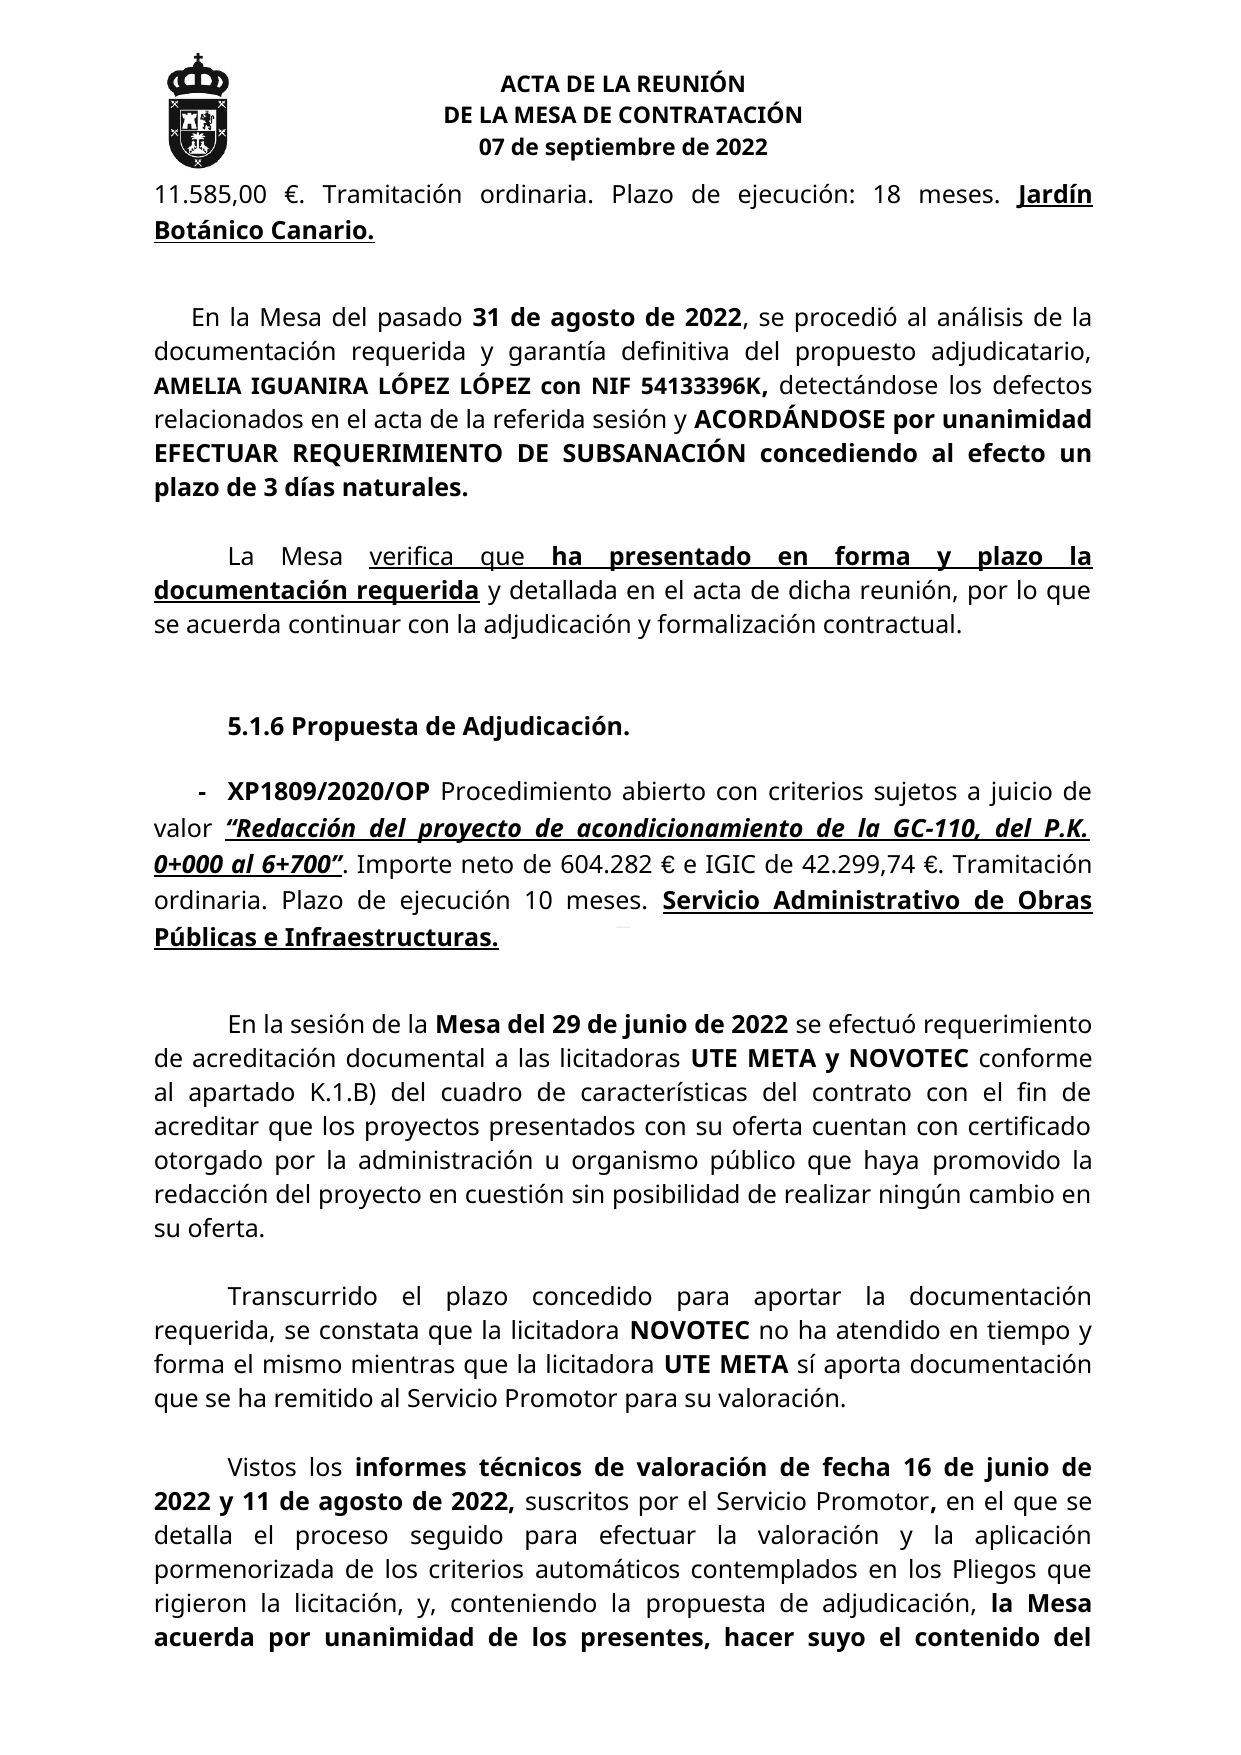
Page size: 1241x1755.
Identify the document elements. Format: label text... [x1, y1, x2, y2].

picture [164, 50, 231, 171]
list XP1809/2020/OP Procedimiento abierto con criterios sujetos a juicio de valor “Redacción del proyecto de acondicionamiento de la GC-110, del P.K. 0+000 al 6+700”. Importe neto de 604.282 € e IGIC de 42.299,74 €. Tramitación ordinaria. Plazo de ejecución 10 meses. Servicio Administrativo de Obras [153, 774, 1093, 919]
text Transcurrido el plazo concedido para aportar la documentación requerida, se constata que la licitadora NOVOTEC no ha atendido en tiempo y forma el mismo mientras que la licitadora UTE META sí aporta documentación que se ha remitido al Servicio Promotor para su valoración. [153, 1279, 1093, 1415]
text En la Mesa del pasado 31 de agosto de 2022, se procedió al análisis de la documentación requerida y garantía definitiva del propuesto adjudicatario, AMELIA IGUANIRA LÓPEZ LÓPEZ con NIF 54133396K, detectándose los defectos relacionados en el acta de la referida sesión y ACORDÁNDOSE por unanimidad EFECTUAR REQUERIMIENTO DE SUBSANACIÓN concediendo al efecto un plazo de 3 días naturales. [153, 300, 1093, 504]
list Públicas e Infraestructuras. [153, 936, 1093, 953]
text 5.1.6 Propuesta de Adjudicación. [227, 708, 1093, 743]
list 11.585,00 €. Tramitación ordinaria. Plazo de ejecución: 18 meses. Jardín Botánico Canario. [153, 176, 1093, 247]
text Vistos los informes técnicos de valoración de fecha 16 de junio de 2022 y 11 de agosto de 2022, suscritos por el Servicio Promotor, en el que se detalla el proceso seguido para efectuar la valoración y la aplicación pormenorizada de los criterios automáticos contemplados en los Pliegos que rigieron la licitación, y, conteniendo la propuesta de adjudicación, la Mesa acuerda por unanimidad de los presentes, hacer suyo el contenido del [153, 1449, 1093, 1653]
text En la sesión de la Mesa del 29 de junio de 2022 se efectuó requerimiento de acreditación documental a las licitadoras UTE META y NOVOTEC conforme al apartado K.1.B) del cuadro de características del contrato con el fin de acreditar que los proyectos presentados con su oferta cuentan con certificado otorgado por la administración u organismo público que haya promovido la redacción del proyecto en cuestión sin posibilidad de realizar ningún cambio en su oferta. [153, 1006, 1093, 1245]
text La Mesa verifica que ha presentado en forma y plazo la documentación requerida y detallada en el acta de dicha reunión, por lo que se acuerda continuar con la adjudicación y formalización contractual. [153, 538, 1093, 640]
